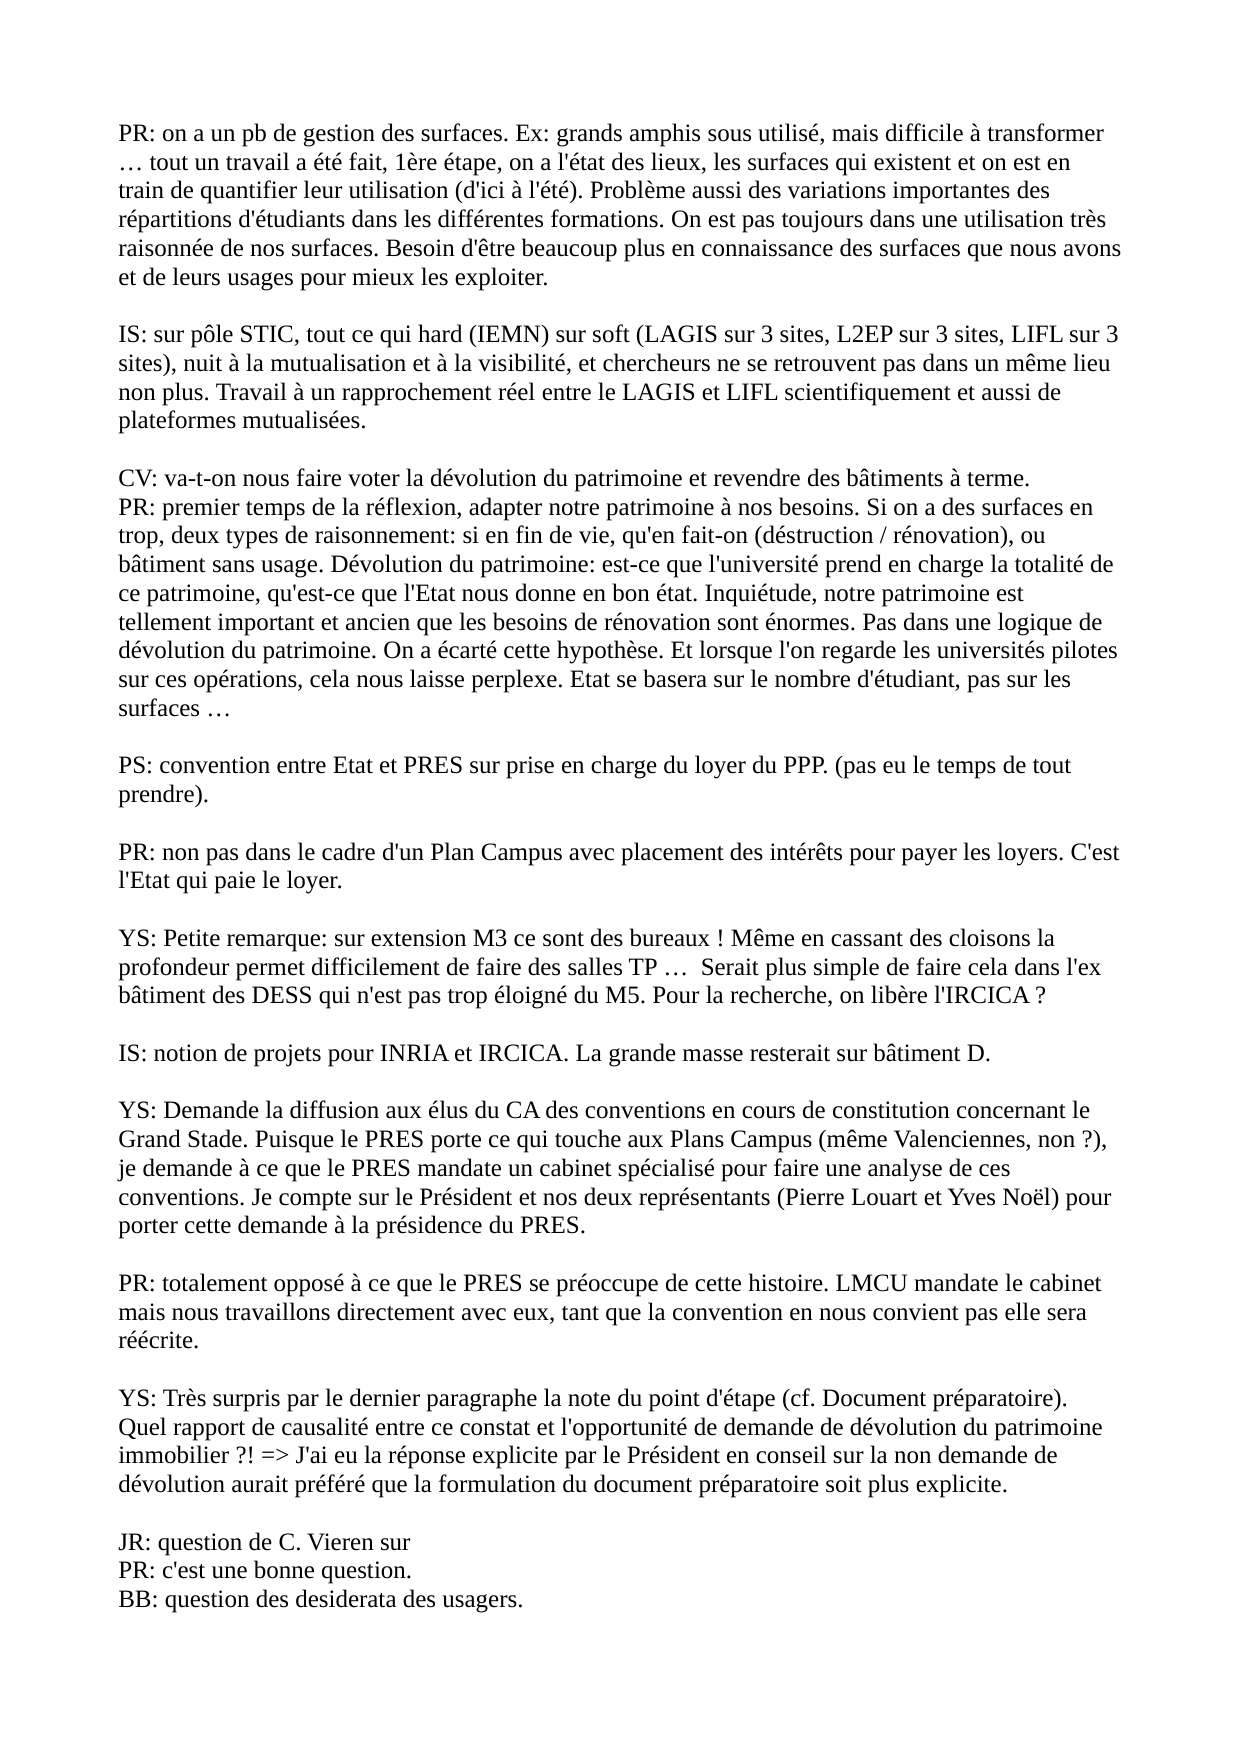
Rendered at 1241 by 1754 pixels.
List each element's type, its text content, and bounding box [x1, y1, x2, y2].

text BB: question des desiderata des usagers. [118, 1584, 1122, 1613]
text IS: sur pôle STIC, tout ce qui hard (IEMN) sur soft (LAGIS sur 3 sites, L2EP sur 3 sites, LIFL sur 3 sites), nuit à la mutualisation et à la visibilité, et chercheurs ne se retrouvent pas dans un même lieu non plus. Travail à un rapprochement réel entre le LAGIS et LIFL scientifiquement et aussi de plateformes mutualisées. [118, 319, 1122, 434]
text CV: va-t-on nous faire voter la dévolution du patrimoine et revendre des bâtiments à terme. [118, 463, 1122, 492]
text PR: totalement opposé à ce que le PRES se préoccupe de cette histoire. LMCU mandate le cabinet mais nous travaillons directement avec eux, tant que la convention en nous convient pas elle sera réécrite. [118, 1268, 1122, 1354]
text JR: question de C. Vieren sur [118, 1527, 1122, 1556]
text PR: premier temps de la réflexion, adapter notre patrimoine à nos besoins. Si on a des surfaces en trop, deux types de raisonnement: si en fin de vie, qu'en fait-on (déstruction / rénovation), ou bâtiment sans usage. Dévolution du patrimoine: est-ce que l'université prend en charge la totalité de ce patrimoine, qu'est-ce que l'Etat nous donne en bon état. Inquiétude, notre patrimoine est tellement important et ancien que les besoins de rénovation sont énormes. Pas dans une logique de dévolution du patrimoine. On a écarté cette hypothèse. Et lorsque l'on regarde les universités pilotes sur ces opérations, cela nous laisse perplexe. Etat se basera sur le nombre d'étudiant, pas sur les surfaces … [118, 492, 1122, 722]
text YS: Petite remarque: sur extension M3 ce sont des bureaux ! Même en cassant des cloisons la profondeur permet difficilement de faire des salles TP … Serait plus simple de faire cela dans l'ex bâtiment des DESS qui n'est pas trop éloigné du M5. Pour la recherche, on libère l'IRCICA ? [118, 923, 1122, 1009]
text PR: non pas dans le cadre d'un Plan Campus avec placement des intérêts pour payer les loyers. C'est l'Etat qui paie le loyer. [118, 837, 1122, 894]
text PR: c'est une bonne question. [118, 1556, 1122, 1584]
text PS: convention entre Etat et PRES sur prise en charge du loyer du PPP. (pas eu le temps de tout prendre). [118, 751, 1122, 808]
text YS: Demande la diffusion aux élus du CA des conventions en cours de constitution concernant le Grand Stade. Puisque le PRES porte ce qui touche aux Plans Campus (même Valenciennes, non ?), je demande à ce que le PRES mandate un cabinet spécialisé pour faire une analyse de ces conventions. Je compte sur le Président et nos deux représentants (Pierre Louart et Yves Noël) pour porter cette demande à la présidence du PRES. [118, 1096, 1122, 1239]
text IS: notion de projets pour INRIA et IRCICA. La grande masse resterait sur bâtiment D. [118, 1038, 1122, 1067]
text PR: on a un pb de gestion des surfaces. Ex: grands amphis sous utilisé, mais difficile à transformer … tout un travail a été fait, 1ère étape, on a l'état des lieux, les surfaces qui existent et on est en train de quantifier leur utilisation (d'ici à l'été). Problème aussi des variations importantes des répartitions d'étudiants dans les différentes formations. On est pas toujours dans une utilisation très raisonnée de nos surfaces. Besoin d'être beaucoup plus en connaissance des surfaces que nous avons et de leurs usages pour mieux les exploiter. [118, 118, 1122, 291]
text YS: Très surpris par le dernier paragraphe la note du point d'étape (cf. Document préparatoire). Quel rapport de causalité entre ce constat et l'opportunité de demande de dévolution du patrimoine immobilier ?! => J'ai eu la réponse explicite par le Président en conseil sur la non demande de dévolution aurait préféré que la formulation du document préparatoire soit plus explicite. [118, 1383, 1122, 1498]
